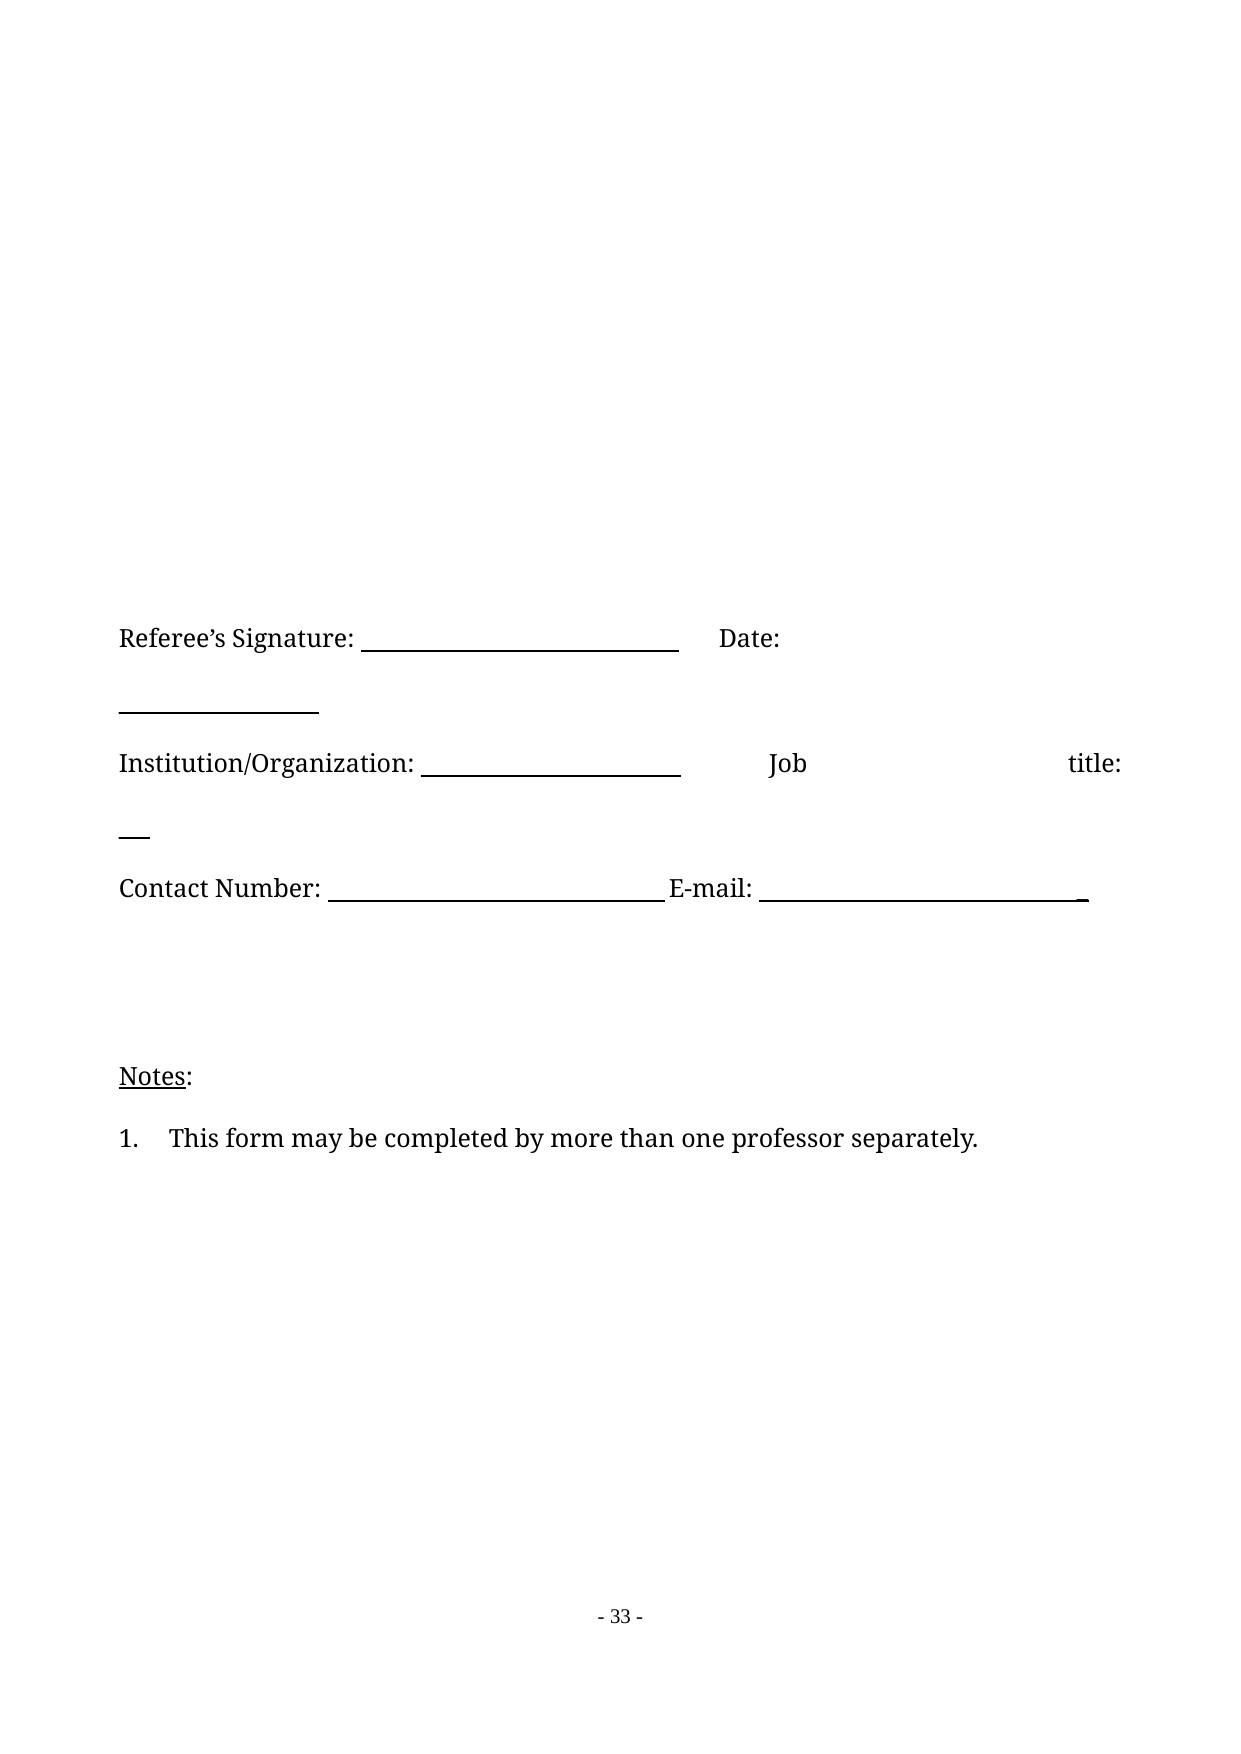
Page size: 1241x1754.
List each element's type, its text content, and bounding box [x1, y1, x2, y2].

text Institution/Organization: Job title: _ [118, 721, 1122, 846]
text Contact Number: E-mail: _ [118, 846, 1122, 909]
list This form may be completed by more than one professor separately. [118, 1096, 1122, 1159]
text Notes: [118, 1034, 1122, 1096]
text Referee’s Signature: Date: _ [118, 596, 1122, 721]
